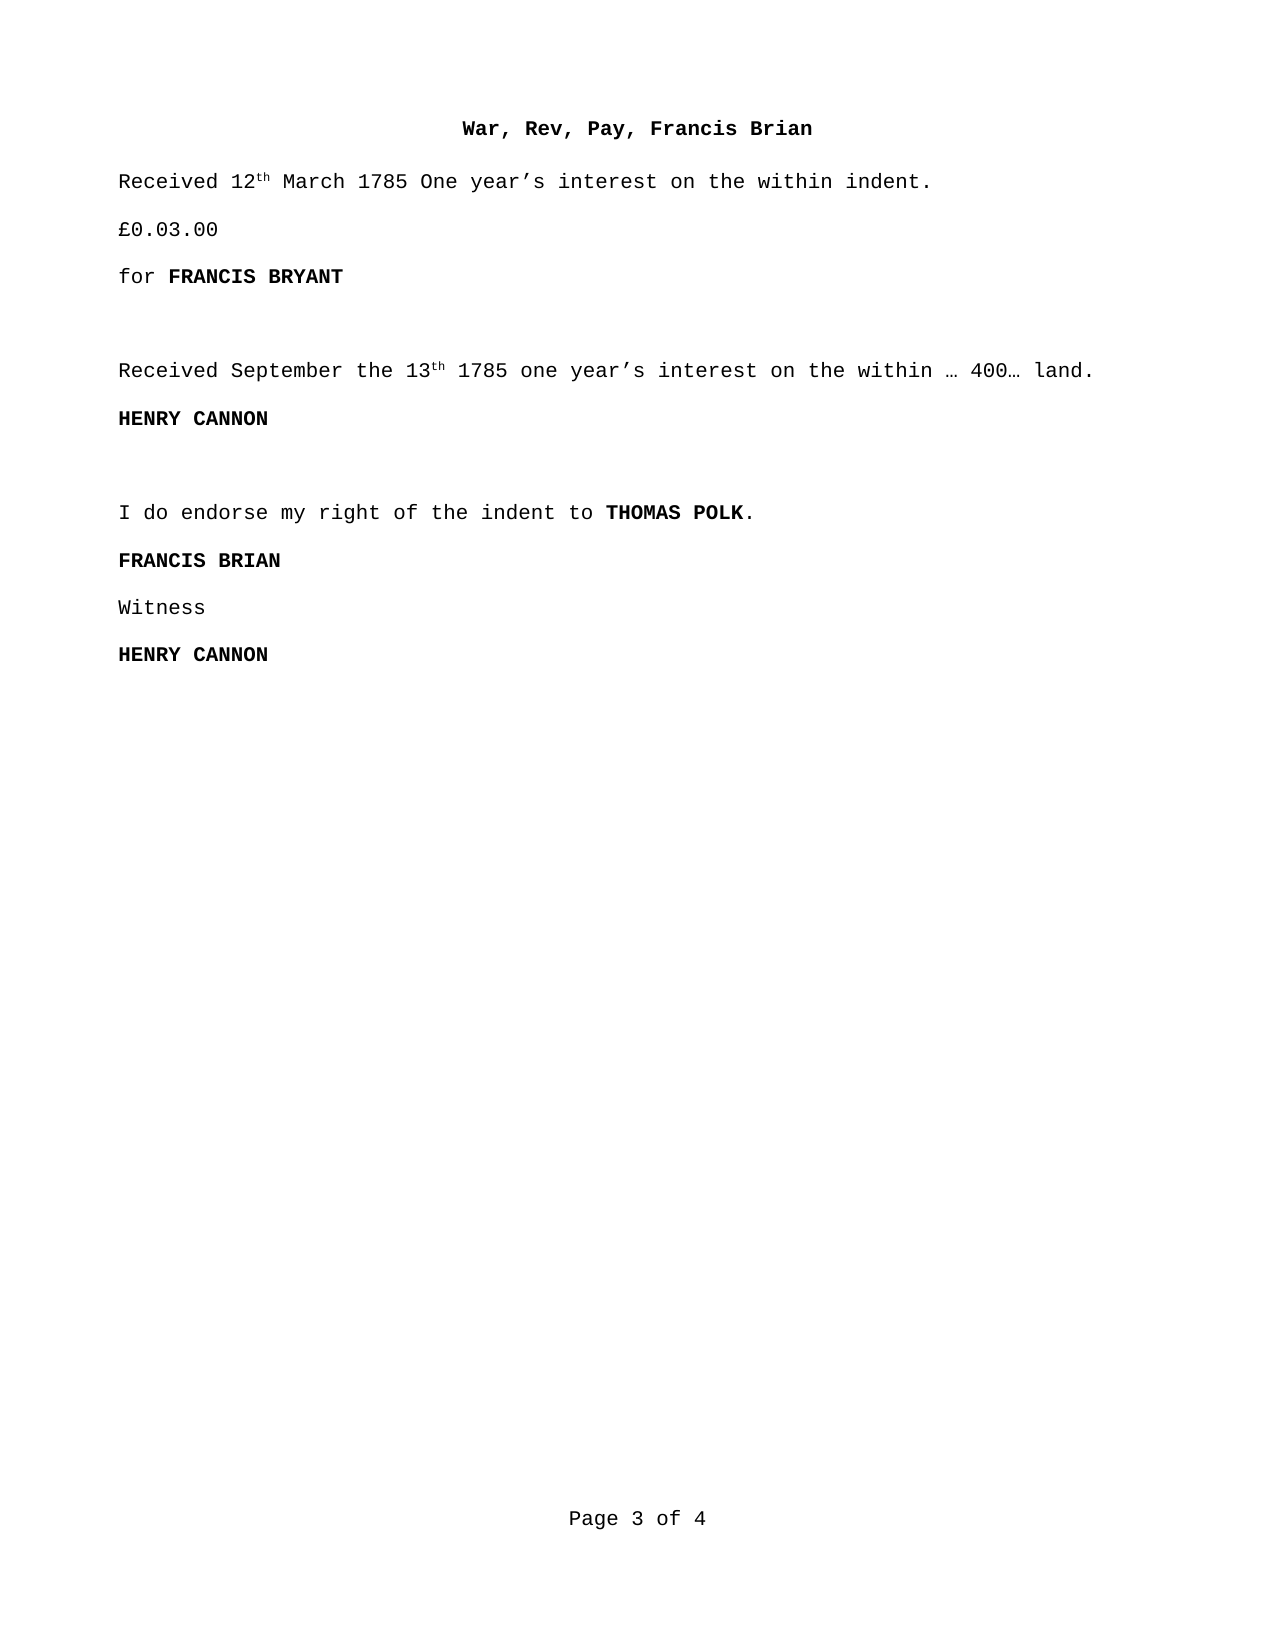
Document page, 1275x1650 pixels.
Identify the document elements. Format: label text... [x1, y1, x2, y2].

text Received 12th March 1785 One year’s interest on the within indent. [118, 171, 1157, 195]
text Witness [118, 597, 1157, 621]
text Francis Brian [118, 549, 1157, 573]
text Received September the 13th 1785 one year’s interest on the within … 400… land. [118, 360, 1157, 384]
text I do endorse my right of the indent to Thomas Polk. [118, 502, 1157, 526]
text £0.03.00 [118, 218, 1157, 242]
text for Francis Bryant [118, 266, 1157, 289]
text Henry Cannon [118, 644, 1157, 668]
text Henry Cannon [118, 408, 1157, 431]
